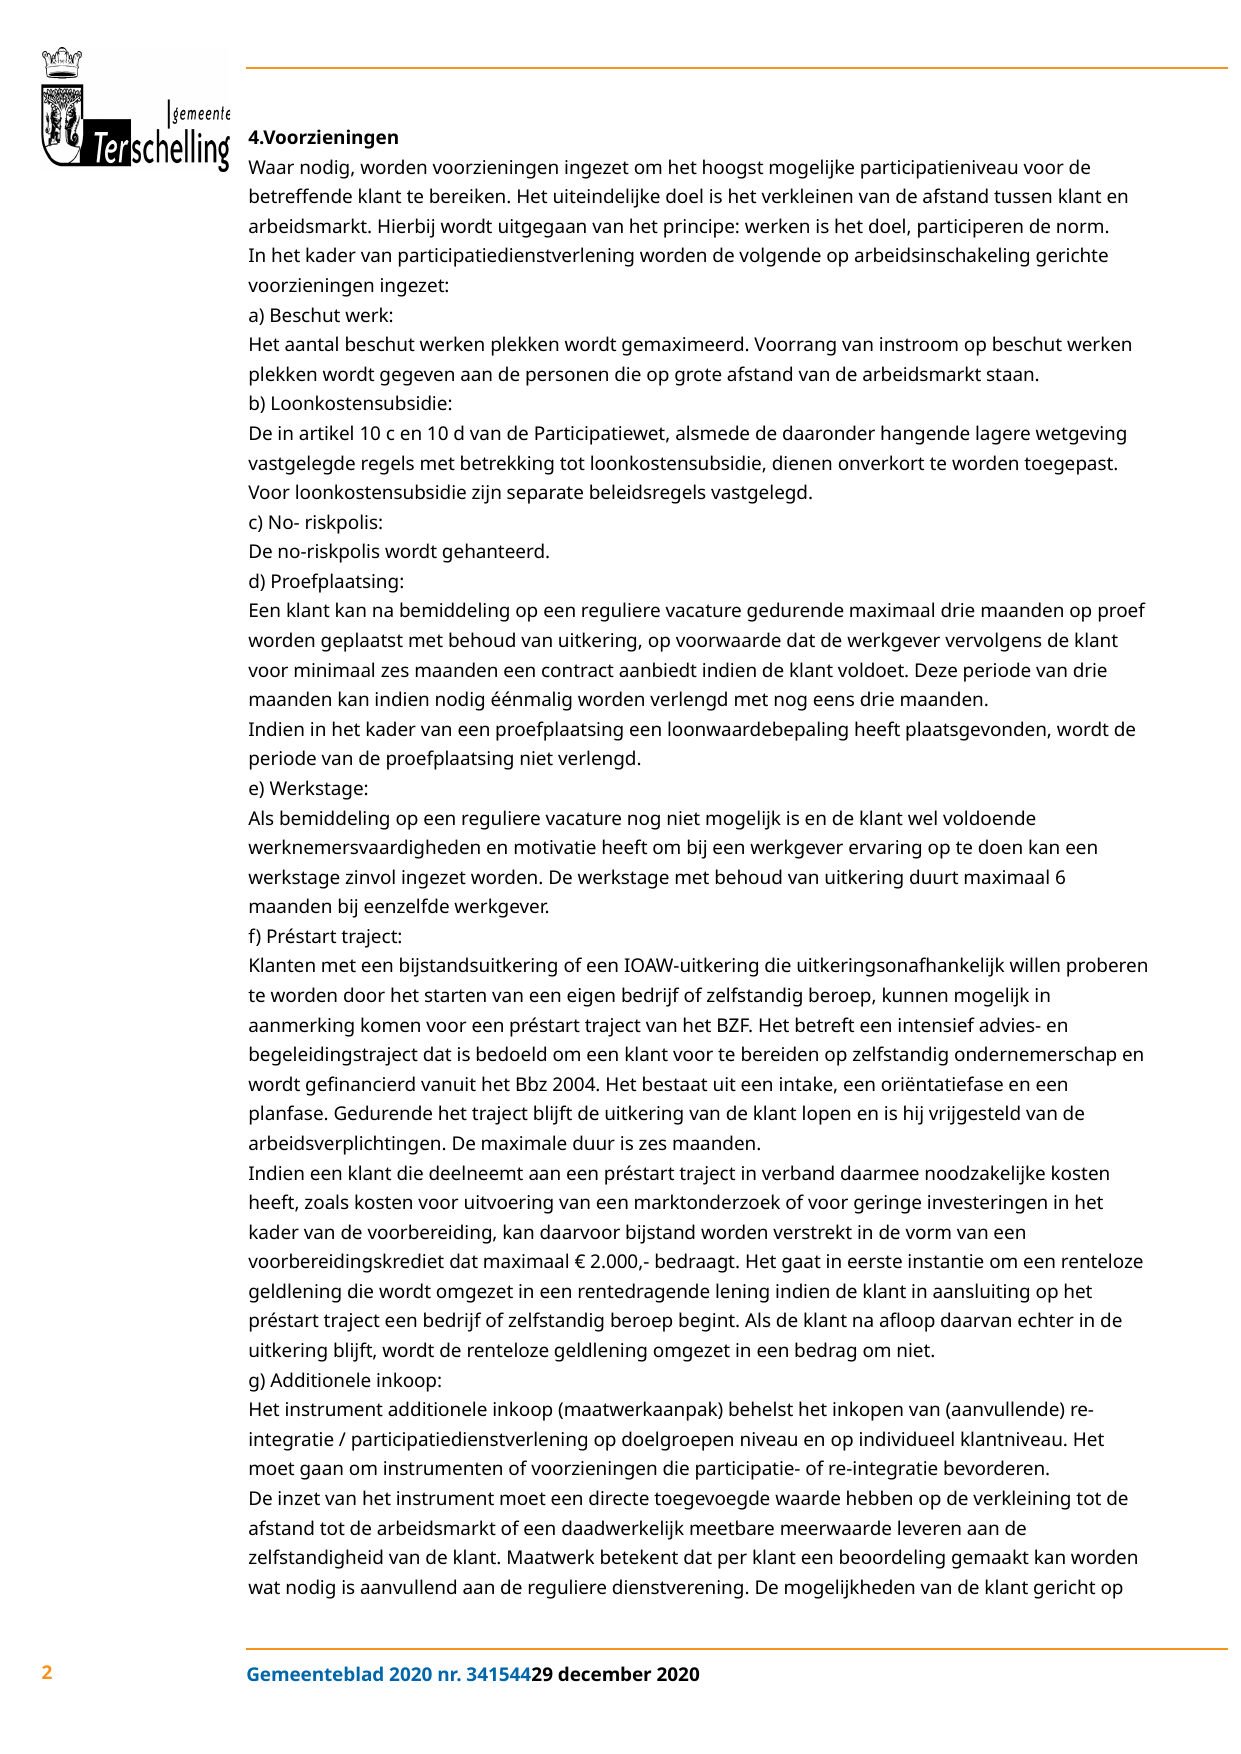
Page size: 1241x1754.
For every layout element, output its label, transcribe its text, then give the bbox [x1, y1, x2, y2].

text Het aantal beschut werken plekken wordt gemaximeerd. Voorrang van instroom op beschut werken plekken wordt gegeven aan de personen die op grote afstand van de arbeidsmarkt staan. [248, 331, 1152, 387]
text Een klant kan na bemiddeling op een reguliere vacature gedurende maximaal drie maanden op proef worden geplaatst met behoud van uitkering, op voorwaarde dat de werkgever vervolgens de klant voor minimaal zes maanden een contract aanbiedt indien de klant voldoet. Deze periode van drie maanden kan indien nodig éénmalig worden verlengd met nog eens drie maanden. [248, 598, 1152, 712]
text a) Beschut werk: [248, 302, 1152, 328]
text e) Werkstage: [248, 775, 1152, 801]
text Waar nodig, worden voorzieningen ingezet om het hoogst mogelijke participatieniveau voor de betreffende klant te bereiken. Het uiteindelijke doel is het verkleinen van de afstand tussen klant en arbeidsmarkt. Hierbij wordt uitgegaan van het principe: werken is het doel, participeren de norm. [248, 154, 1152, 239]
text g) Additionele inkoop: [248, 1367, 1152, 1393]
text Klanten met een bijstandsuitkering of een IOAW-uitkering die uitkeringsonafhankelijk willen proberen te worden door het starten van een eigen bedrijf of zelfstandig beroep, kunnen mogelijk in aanmerking komen voor een préstart traject van het BZF. Het betreft een intensief advies- en begeleidingstraject dat is bedoeld om een klant voor te bereiden op zelfstandig ondernemerschap en wordt gefinancierd vanuit het Bbz 2004. Het bestaat uit een intake, een oriëntatiefase en een planfase. Gedurende het traject blijft de uitkering van de klant lopen en is hij vrijgesteld van de arbeidsverplichtingen. De maximale duur is zes maanden. [248, 953, 1152, 1156]
text Als bemiddeling op een reguliere vacature nog niet mogelijk is en de klant wel voldoende werknemersvaardigheden en motivatie heeft om bij een werkgever ervaring op te doen kan een werkstage zinvol ingezet worden. De werkstage met behoud van uitkering duurt maximaal 6 maanden bij eenzelfde werkgever. [248, 805, 1152, 919]
text c) No- riskpolis: [248, 509, 1152, 535]
text De in artikel 10 c en 10 d van de Participatiewet, alsmede de daaronder hangende lagere wetgeving vastgelegde regels met betrekking tot loonkostensubsidie, dienen onverkort te worden toegepast. Voor loonkostensubsidie zijn separate beleidsregels vastgelegd. [248, 420, 1152, 505]
text De inzet van het instrument moet een directe toegevoegde waarde hebben op de verkleining tot de afstand tot de arbeidsmarkt of een daadwerkelijk meetbare meerwaarde leveren aan de zelfstandigheid van de klant. Maatwerk betekent dat per klant een beoordeling gemaakt kan worden wat nodig is aanvullend aan de reguliere dienstverening. De mogelijkheden van de klant gericht op [248, 1485, 1152, 1600]
picture [41, 47, 231, 172]
text b) Loonkostensubsidie: [248, 391, 1152, 416]
text f) Préstart traject: [248, 923, 1152, 949]
text Indien een klant die deelneemt aan een préstart traject in verband daarmee noodzakelijke kosten heeft, zoals kosten voor uitvoering van een marktonderzoek of voor geringe investeringen in het kader van de voorbereiding, kan daarvoor bijstand worden verstrekt in de vorm van een voorbereidingskrediet dat maximaal € 2.000,- bedraagt. Het gaat in eerste instantie om een renteloze geldlening die wordt omgezet in een rentedragende lening indien de klant in aansluiting op het préstart traject een bedrijf of zelfstandig beroep begint. Als de klant na afloop daarvan echter in de uitkering blijft, wordt de renteloze geldlening omgezet in een bedrag om niet. [248, 1160, 1152, 1363]
text 4.Voorzieningen [248, 124, 1152, 150]
text Indien in het kader van een proefplaatsing een loonwaardebepaling heeft plaatsgevonden, wordt de periode van de proefplaatsing niet verlengd. [248, 716, 1152, 771]
text d) Proefplaatsing: [248, 568, 1152, 594]
text In het kader van participatiedienstverlening worden de volgende op arbeidsinschakeling gerichte voorzieningen ingezet: [248, 243, 1152, 298]
text Het instrument additionele inkoop (maatwerkaanpak) behelst het inkopen van (aanvullende) re-integratie / participatiedienstverlening op doelgroepen niveau en op individueel klantniveau. Het moet gaan om instrumenten of voorzieningen die participatie- of re-integratie bevorderen. [248, 1396, 1152, 1481]
text De no-riskpolis wordt gehanteerd. [248, 538, 1152, 564]
